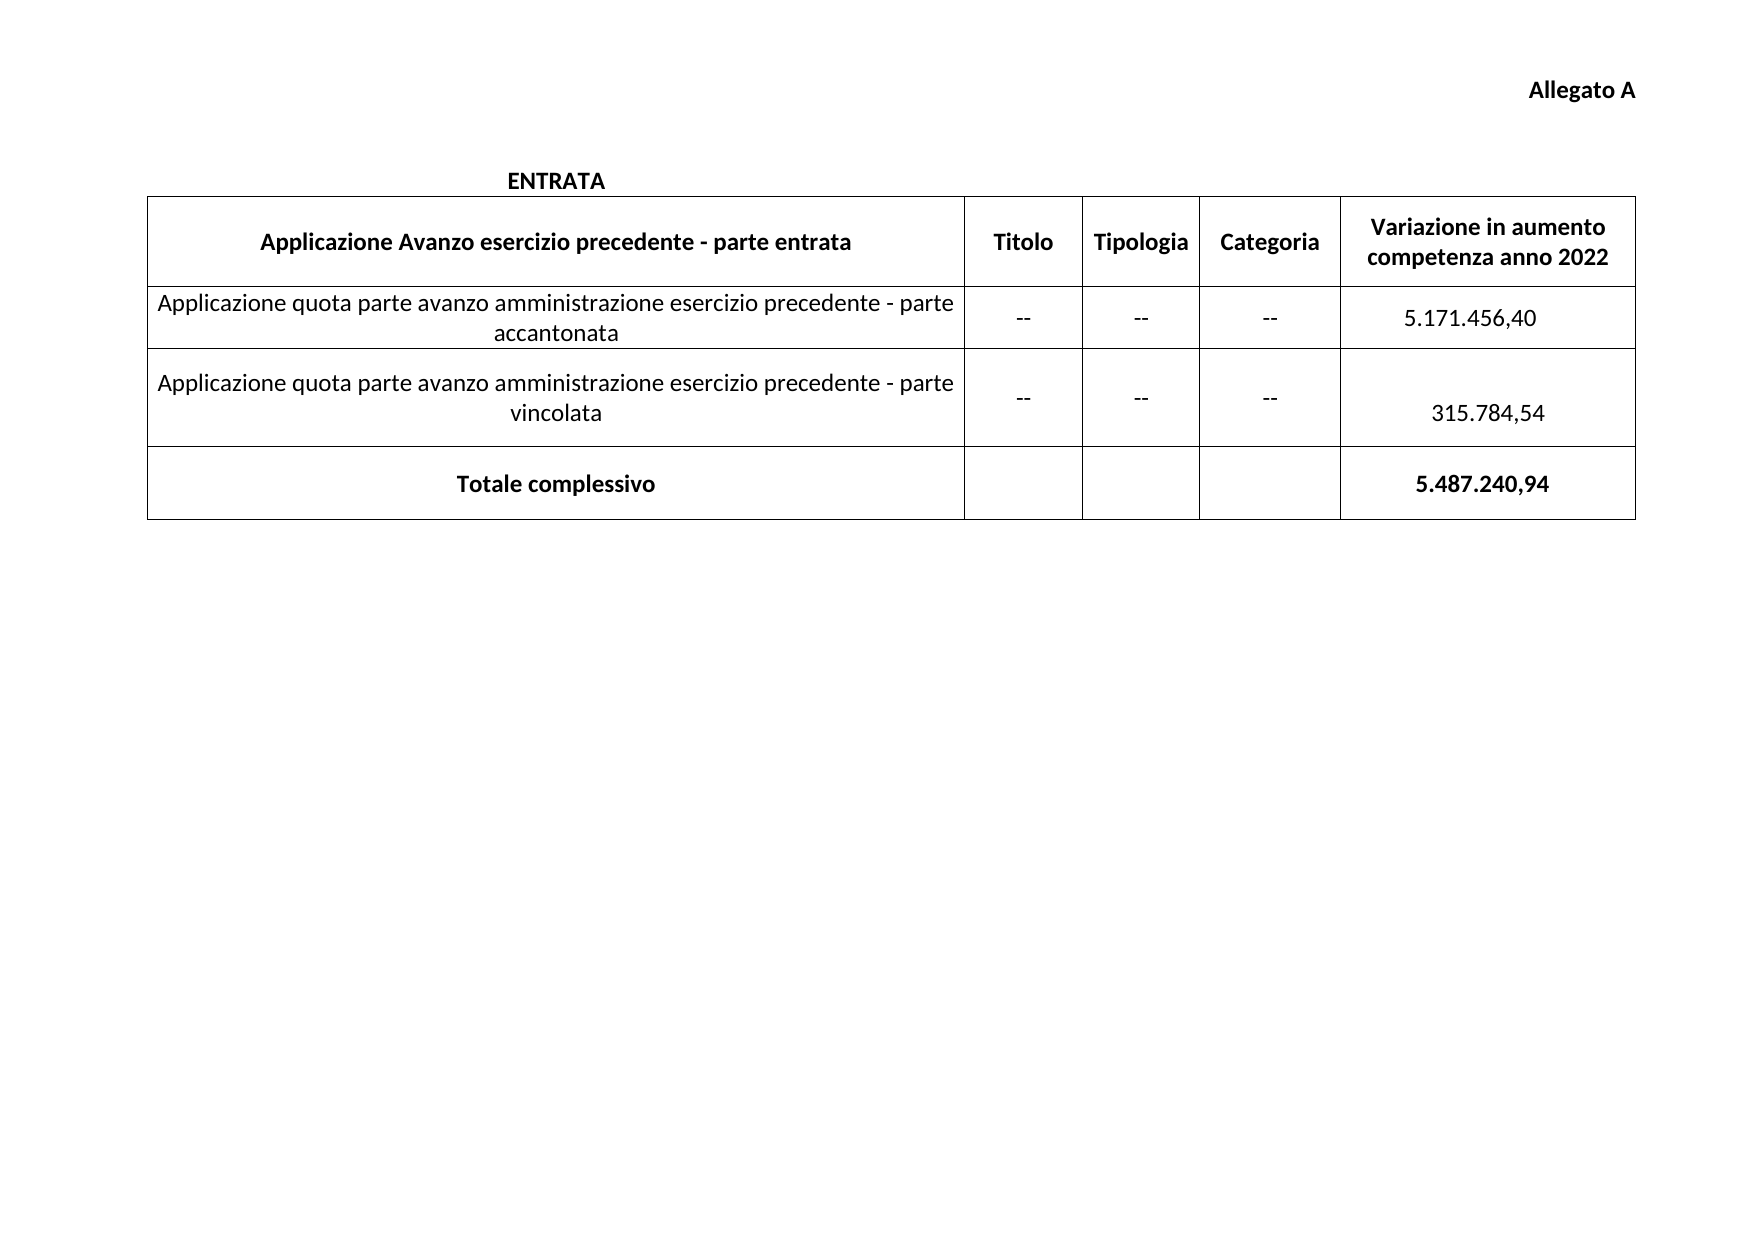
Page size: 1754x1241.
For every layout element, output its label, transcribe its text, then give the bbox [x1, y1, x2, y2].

table_cell -- [1200, 349, 1340, 446]
table_cell Applicazione Avanzo esercizio precedente - parte entrata [148, 197, 964, 286]
table_header [1200, 165, 1340, 196]
table_cell -- [1083, 287, 1199, 348]
table_cell Categoria [1200, 197, 1340, 286]
table_cell -- [1083, 349, 1199, 446]
table_cell Variazione in aumento competenza anno 2022 [1341, 197, 1635, 286]
text Allegato A [148, 74, 1636, 104]
table_cell -- [965, 349, 1082, 446]
table_cell Titolo [965, 197, 1082, 286]
table_cell Applicazione quota parte avanzo amministrazione esercizio precedente - parte accantonata [148, 287, 964, 348]
table_header [1083, 165, 1200, 196]
table_header [1340, 165, 1636, 196]
table_cell [965, 447, 1082, 519]
table_cell 315.784,54 [1341, 349, 1635, 446]
table_cell [1083, 447, 1199, 519]
table_header [964, 165, 1082, 196]
table_cell Tipologia [1083, 197, 1199, 286]
table_cell -- [965, 287, 1082, 348]
table_cell [1200, 447, 1340, 519]
table_cell Totale complessivo [148, 447, 964, 519]
table_cell 5.487.240,94 [1341, 447, 1635, 519]
table_header ENTRATA [148, 165, 964, 196]
table_cell Applicazione quota parte avanzo amministrazione esercizio precedente - parte vincolata [148, 349, 964, 446]
table_cell 5.171.456,40 [1341, 287, 1635, 348]
table_cell -- [1200, 287, 1340, 348]
